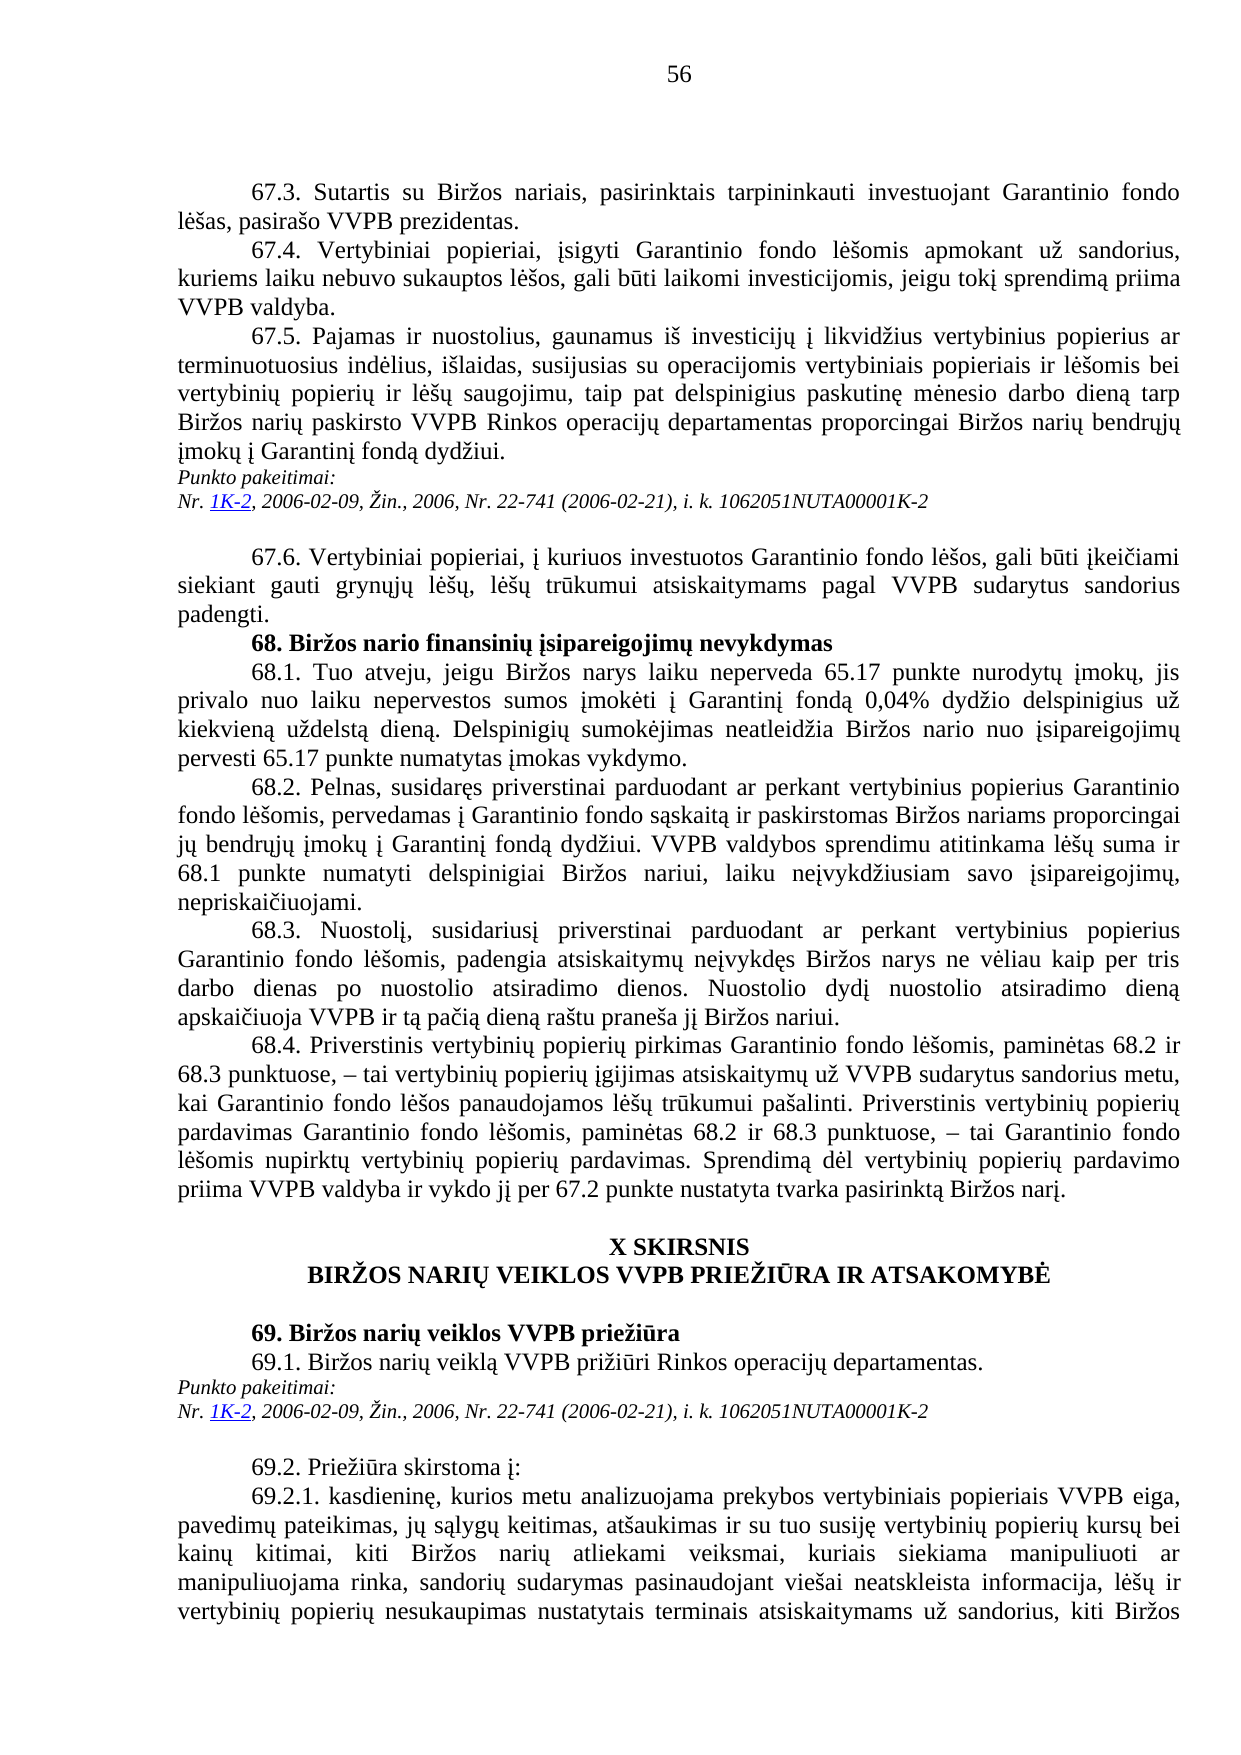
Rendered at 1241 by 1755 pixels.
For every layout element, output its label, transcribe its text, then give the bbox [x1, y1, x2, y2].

text 69.1. Biržos narių veiklą VVPB prižiūri Rinkos operacijų departamentas. [177, 1347, 1181, 1375]
text X SKIRSNIS [177, 1232, 1181, 1260]
text 68.3. Nuostolį, susidariusį priverstinai parduodant ar perkant vertybinius popierius Garantinio fondo lėšomis, padengia atsiskaitymų neįvykdęs Biržos narys ne vėliau kaip per tris darbo dienas po nuostolio atsiradimo dienos. Nuostolio dydį nuostolio atsiradimo dieną apskaičiuoja VVPB ir tą pačią dieną raštu praneša jį Biržos nariui. [177, 915, 1181, 1030]
text Nr. 1K-2, 2006-02-09, Žin., 2006, Nr. 22-741 (2006-02-21), i. k. 1062051NUTA00001K-2 [177, 1399, 1181, 1423]
text 67.3. Sutartis su Biržos nariais, pasirinktais tarpininkauti investuojant Garantinio fondo lėšas, pasirašo VVPB prezidentas. [177, 177, 1181, 235]
text 69.2. Priežiūra skirstoma į: [177, 1452, 1181, 1481]
text 67.5. Pajamas ir nuostolius, gaunamus iš investicijų į likvidžius vertybinius popierius ar terminuotuosius indėlius, išlaidas, susijusias su operacijomis vertybiniais popieriais ir lėšomis bei vertybinių popierių ir lėšų saugojimu, taip pat delspinigius paskutinę mėnesio darbo dieną tarp Biržos narių paskirsto VVPB Rinkos operacijų departamentas proporcingai Biržos narių bendrųjų įmokų į Garantinį fondą dydžiui. [177, 321, 1181, 465]
text BIRŽOS NARIŲ VEIKLOS VVPB PRIEŽIŪRA IR ATSAKOMYBĖ [177, 1260, 1181, 1289]
text Nr. 1K-2, 2006-02-09, Žin., 2006, Nr. 22-741 (2006-02-21), i. k. 1062051NUTA00001K-2 [177, 489, 1181, 513]
text 68.4. Priverstinis vertybinių popierių pirkimas Garantinio fondo lėšomis, paminėtas 68.2 ir 68.3 punktuose, – tai vertybinių popierių įgijimas atsiskaitymų už VVPB sudarytus sandorius metu, kai Garantinio fondo lėšos panaudojamos lėšų trūkumui pašalinti. Priverstinis vertybinių popierių pardavimas Garantinio fondo lėšomis, paminėtas 68.2 ir 68.3 punktuose, – tai Garantinio fondo lėšomis nupirktų vertybinių popierių pardavimas. Sprendimą dėl vertybinių popierių pardavimo priima VVPB valdyba ir vykdo jį per 67.2 punkte nustatyta tvarka pasirinktą Biržos narį. [177, 1030, 1181, 1203]
text 68.2. Pelnas, susidaręs priverstinai parduodant ar perkant vertybinius popierius Garantinio fondo lėšomis, pervedamas į Garantinio fondo sąskaitą ir paskirstomas Biržos nariams proporcingai jų bendrųjų įmokų į Garantinį fondą dydžiui. VVPB valdybos sprendimu atitinkama lėšų suma ir 68.1 punkte numatyti delspinigiai Biržos nariui, laiku neįvykdžiusiam savo įsipareigojimų, nepriskaičiuojami. [177, 772, 1181, 915]
text Punkto pakeitimai: [177, 1375, 1181, 1399]
text 68. Biržos nario finansinių įsipareigojimų nevykdymas [177, 628, 1181, 657]
text 67.6. Vertybiniai popieriai, į kuriuos investuotos Garantinio fondo lėšos, gali būti įkeičiami siekiant gauti grynųjų lėšų, lėšų trūkumui atsiskaitymams pagal VVPB sudarytus sandorius padengti. [177, 542, 1181, 628]
text 67.4. Vertybiniai popieriai, įsigyti Garantinio fondo lėšomis apmokant už sandorius, kuriems laiku nebuvo sukauptos lėšos, gali būti laikomi investicijomis, jeigu tokį sprendimą priima VVPB valdyba. [177, 235, 1181, 321]
text 69. Biržos narių veiklos VVPB priežiūra [177, 1318, 1181, 1347]
text 68.1. Tuo atveju, jeigu Biržos narys laiku neperveda 65.17 punkte nurodytų įmokų, jis privalo nuo laiku nepervestos sumos įmokėti į Garantinį fondą 0,04% dydžio delspinigius už kiekvieną uždelstą dieną. Delspinigių sumokėjimas neatleidžia Biržos nario nuo įsipareigojimų pervesti 65.17 punkte numatytas įmokas vykdymo. [177, 657, 1181, 772]
text Punkto pakeitimai: [177, 465, 1181, 489]
text 69.2.1. kasdieninę, kurios metu analizuojama prekybos vertybiniais popieriais VVPB eiga, pavedimų pateikimas, jų sąlygų keitimas, atšaukimas ir su tuo susiję vertybinių popierių kursų bei kainų kitimai, kiti Biržos narių atliekami veiksmai, kuriais siekiama manipuliuoti ar manipuliuojama rinka, sandorių sudarymas pasinaudojant viešai neatskleista informacija, lėšų ir vertybinių popierių nesukaupimas nustatytais terminais atsiskaitymams už sandorius, kiti Biržos [177, 1481, 1181, 1625]
